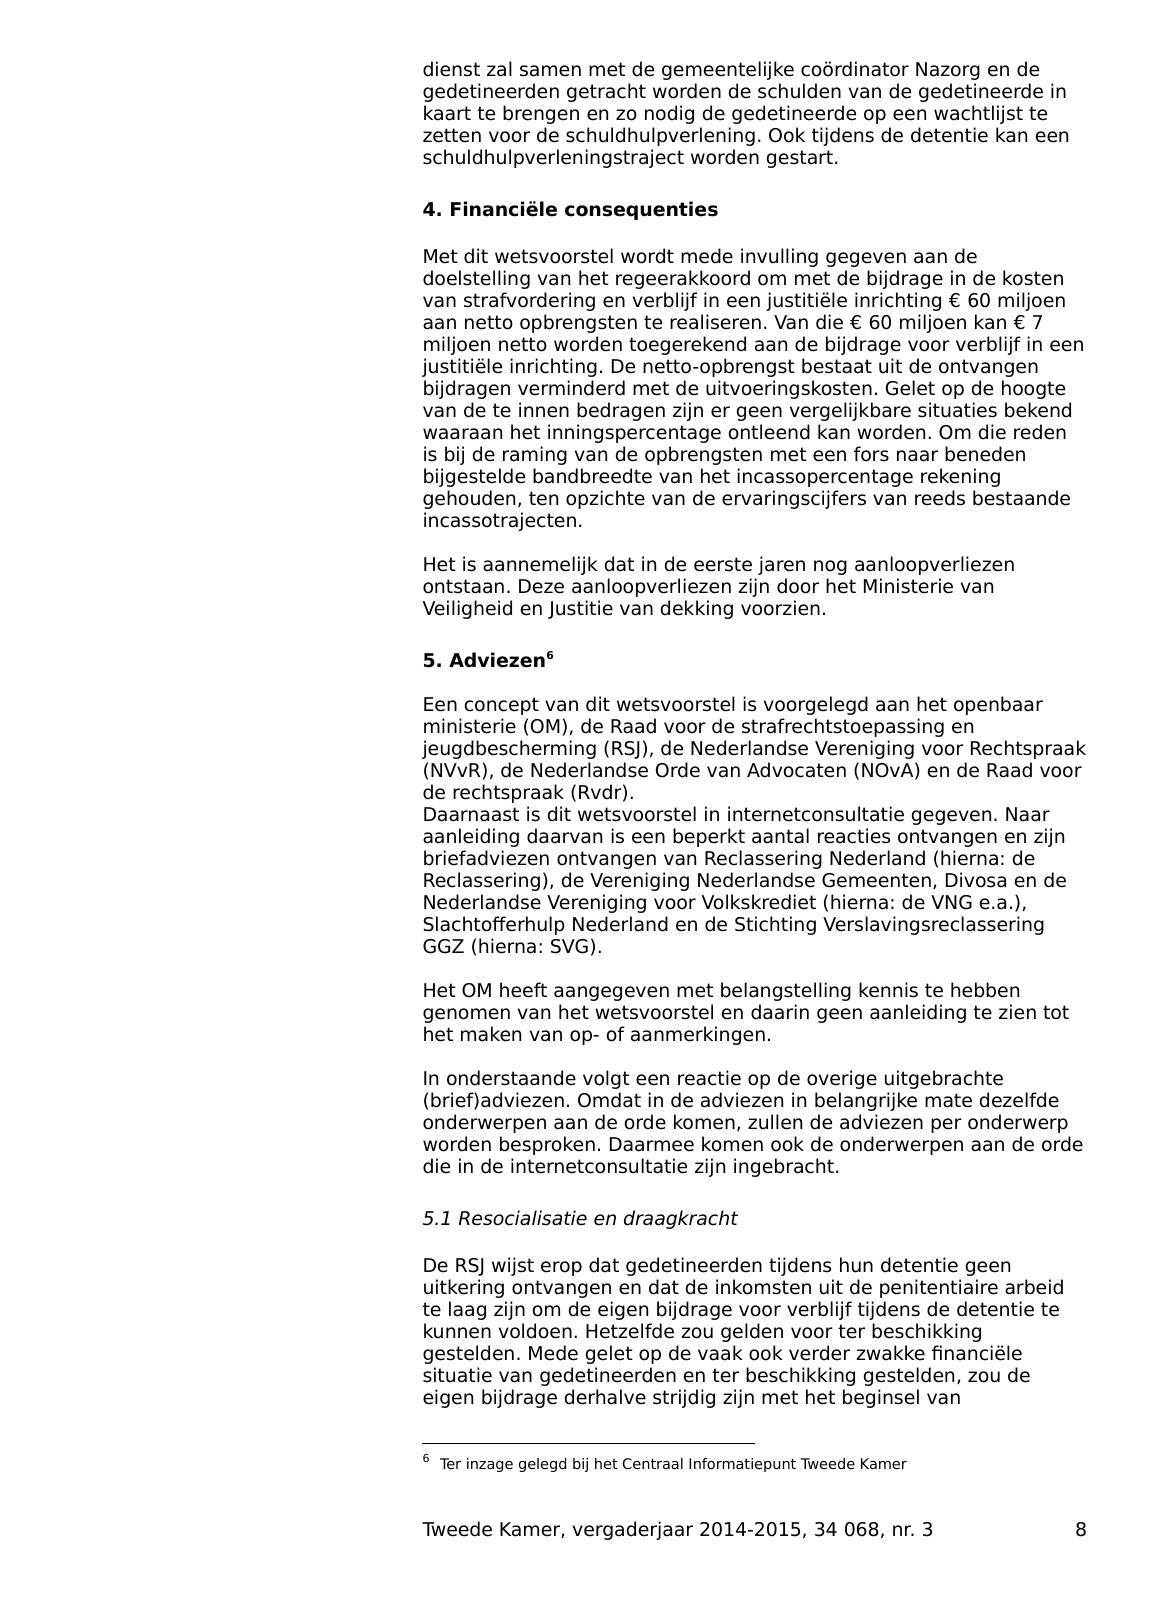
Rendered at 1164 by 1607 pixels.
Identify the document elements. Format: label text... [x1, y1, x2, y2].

text dienst zal samen met de gemeentelijke coördinator Nazorg en de gedetineerden getracht worden de schulden van de gedetineerde in kaart te brengen en zo nodig de gedetineerde op een wachtlijst te zetten voor de schuldhulpverlening. Ook tijdens de detentie kan een schuldhulpverleningstraject worden gestart. [422, 59, 1087, 169]
text Het is aannemelijk dat in de eerste jaren nog aanloopverliezen ontstaan. Deze aanloopverliezen zijn door het Ministerie van Veiligheid en Justitie van dekking voorzien. [422, 554, 1087, 620]
text In onderstaande volgt een reactie op de overige uitgebrachte (brief)adviezen. Omdat in de adviezen in belangrijke mate dezelfde onderwerpen aan de orde komen, zullen de adviezen per onderwerp worden besproken. Daarmee komen ook de onderwerpen aan de orde die in de internetconsultatie zijn ingebracht. [422, 1068, 1087, 1178]
subtitle 5.1 Resocialisatie en draagkracht [422, 1208, 1087, 1230]
text Het OM heeft aangegeven met belangstelling kennis te hebben genomen van het wetsvoorstel en daarin geen aanleiding te zien tot het maken van op- of aanmerkingen. [422, 980, 1087, 1046]
text Daarnaast is dit wetsvoorstel in internetconsultatie gegeven. Naar aanleiding daarvan is een beperkt aantal reacties ontvangen en zijn briefadviezen ontvangen van Reclassering Nederland (hierna: de Reclassering), de Vereniging Nederlandse Gemeenten, Divosa en de Nederlandse Vereniging voor Volkskrediet (hierna: de VNG e.a.), Slachtofferhulp Nederland en de Stichting Verslavingsreclassering GGZ (hierna: SVG). [422, 804, 1087, 958]
text Ter inzage gelegd bij het Centraal Informatiepunt Tweede Kamer [422, 1452, 1087, 1474]
text Met dit wetsvoorstel wordt mede invulling gegeven aan de doelstelling van het regeerakkoord om met de bijdrage in de kosten van strafvordering en verblijf in een justitiële inrichting € 60 miljoen aan netto opbrengsten te realiseren. Van die € 60 miljoen kan € 7 miljoen netto worden toegerekend aan de bijdrage voor verblijf in een justitiële inrichting. De netto-opbrengst bestaat uit de ontvangen bijdragen verminderd met de uitvoeringskosten. Gelet op de hoogte van de te innen bedragen zijn er geen vergelijkbare situaties bekend waaraan het inningspercentage ontleend kan worden. Om die reden is bij de raming van de opbrengsten met een fors naar beneden bijgestelde bandbreedte van het incassopercentage rekening gehouden, ten opzichte van de ervaringscijfers van reeds bestaande incassotrajecten. [422, 246, 1087, 532]
subtitle 5. Adviezen [422, 650, 1087, 672]
subtitle 4. Financiële consequenties [422, 199, 1087, 221]
text Een concept van dit wetsvoorstel is voorgelegd aan het openbaar ministerie (OM), de Raad voor de strafrechtstoepassing en jeugdbescherming (RSJ), de Nederlandse Vereniging voor Rechtspraak (NVvR), de Nederlandse Orde van Advocaten (NOvA) en de Raad voor de rechtspraak (Rvdr). [422, 694, 1087, 804]
text De RSJ wijst erop dat gedetineerden tijdens hun detentie geen uitkering ontvangen en dat de inkomsten uit de penitentiaire arbeid te laag zijn om de eigen bijdrage voor verblijf tijdens de detentie te kunnen voldoen. Hetzelfde zou gelden voor ter beschikking gestelden. Mede gelet op de vaak ook verder zwakke financiële situatie van gedetineerden en ter beschikking gestelden, zou de eigen bijdrage derhalve strijdig zijn met het beginsel van [422, 1255, 1087, 1409]
